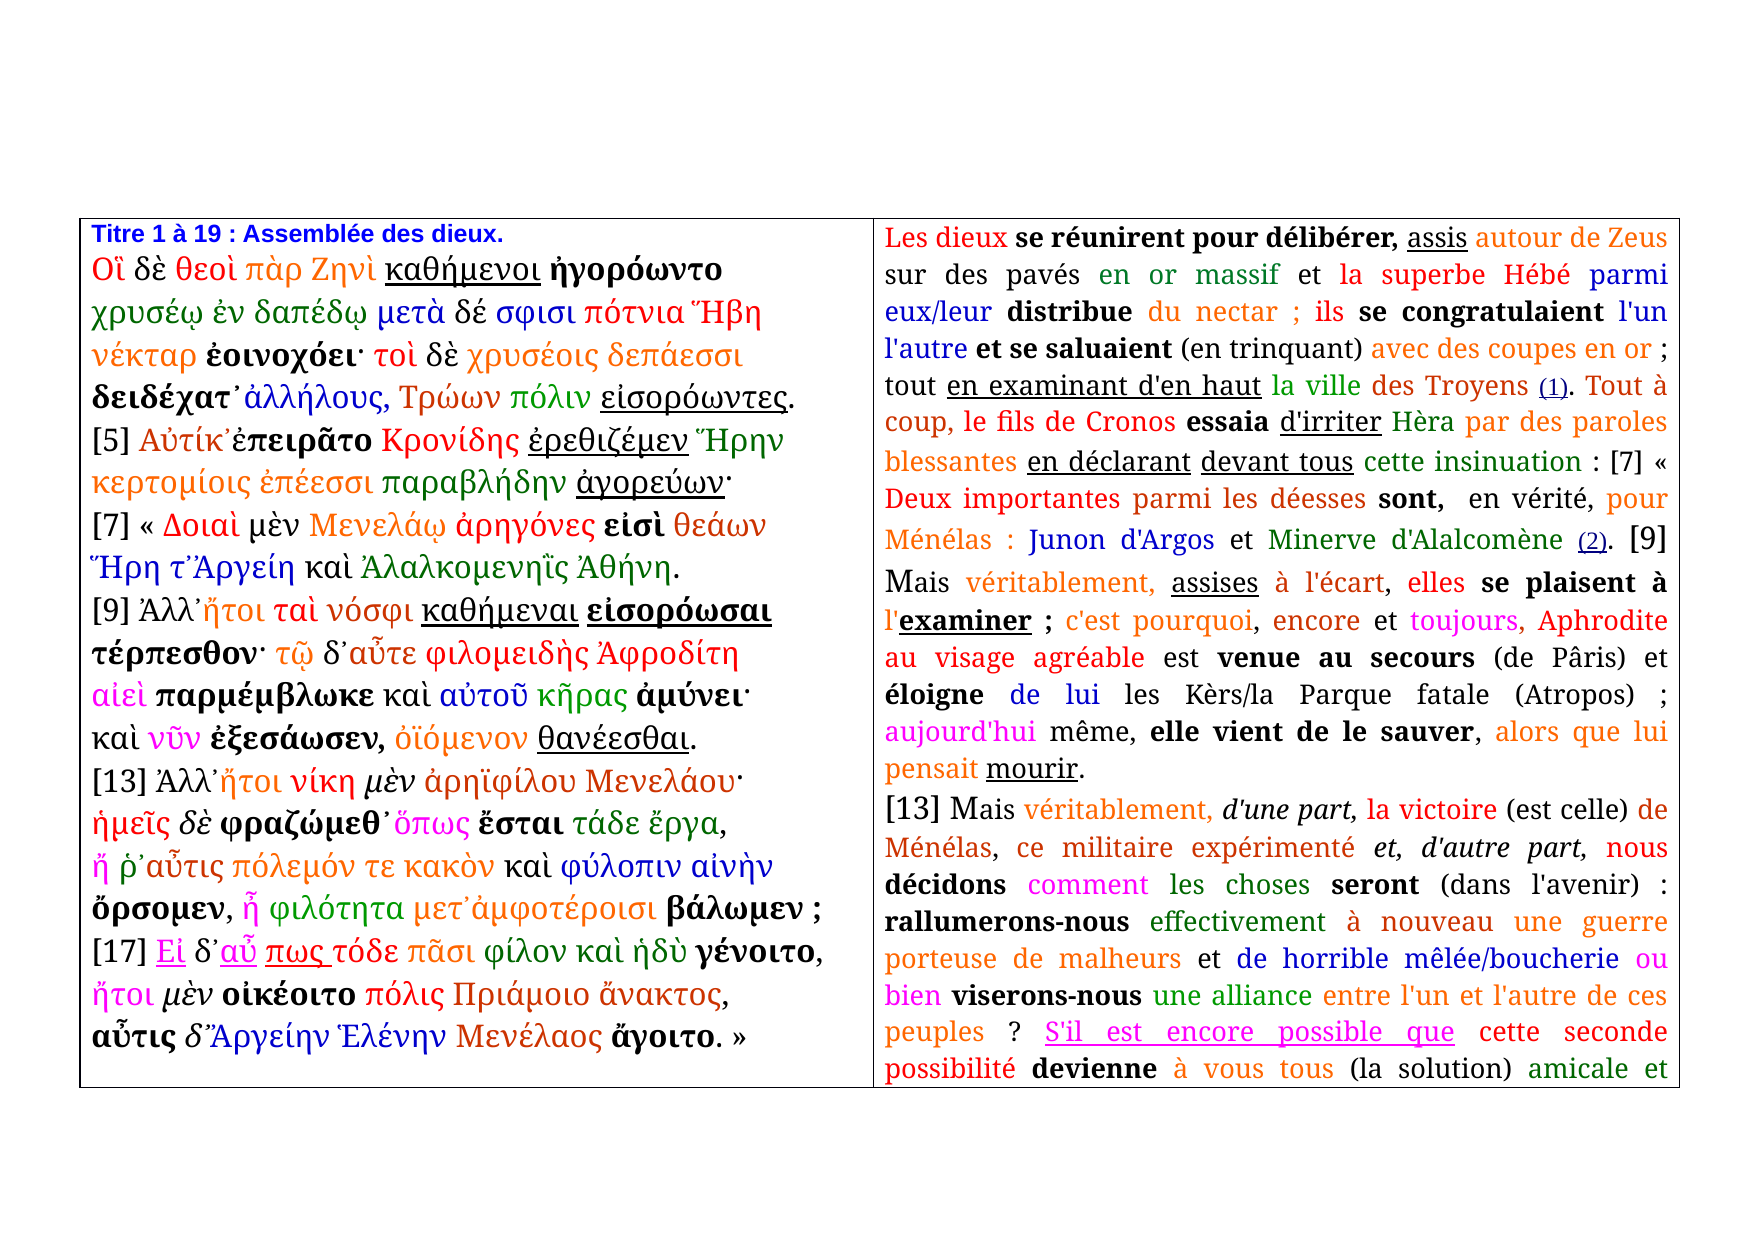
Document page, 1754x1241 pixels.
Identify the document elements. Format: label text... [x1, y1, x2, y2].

table_header Les dieux se réunirent pour délibérer, assis autour de Zeus sur des pavés en or massif et la superbe Hébé parmi eux/leur distribue du nectar ; ils se congratulaient l'un l'autre et se saluaient (en trinquant) avec des coupes en or ; tout en examinant d'en haut la ville des Troyens (1). Tout à coup, le fils de Cronos essaia d'irriter Hèra par des paroles blessantes en déclarant devant tous cette insinuation : [7] « Deux importantes parmi les déesses sont, en vérité, pour Ménélas : Junon d'Argos et Minerve d'Alalcomène (2). [9] Mais véritablement, assises à l'écart, elles se plaisent à l'examiner ; c'est pourquoi, encore et toujours, Aphrodite au visage agréable est venue au secours (de Pâris) et éloigne de lui les Kèrs/la Parque fatale (Atropos) ; aujourd'hui même, elle vient de le sauver, alors que lui pensait mourir. [13] Mais véritablement, d'une part, la victoire (est celle) de Ménélas, ce militaire expérimenté et, d'autre part, nous décidons comment les choses seront (dans l'avenir) : rallumerons-nous effectivement à nouveau une guerre porteuse de malheurs et de horrible mêlée/boucherie ou bien viserons-nous une alliance entre l'un et l'autre de ces peuples ? S'il est encore possible que cette seconde possibilité devienne à vous tous (la solution) amicale et [874, 219, 1679, 1087]
table_header Titre 1 à 19 : Assemblée des dieux. Οἳ δὲ θεοὶ πὰρ Ζηνὶ καθήμενοι ἠγορόωντο χρυσέῳ ἐν δαπέδῳ μετὰ δέ σφισι πότνια Ἥβη νέκταρ ἐοινοχόει· τοὶ δὲ χρυσέοις δεπάεσσι δειδέχατ᾽ἀλλήλους, Τρώων πόλιν εἰσορόωντες. [5] Αὐτίκ᾽ἐπειρᾶτο Κρονίδης ἐρεθιζέμεν Ἥρην κερτομίοις ἐπέεσσι παραβλήδην ἀγορεύων· [7] « Δοιαὶ μὲν Μενελάῳ ἀρηγόνες εἰσὶ θεάων Ἥρη τ᾽Ἀργείη καὶ Ἀλαλκομενηῒς Ἀθήνη. [9] Ἀλλ᾽ἤτοι ταὶ νόσφι καθήμεναι εἰσορόωσαι τέρπεσθον· τῷ δ᾽αὖτε φιλομειδὴς Ἀφροδίτη αἰεὶ παρμέμβλωκε καὶ αὐτοῦ κῆρας ἀμύνει· καὶ νῦν ἐξεσάωσεν, ὀϊόμενον θανέεσθαι. [13] Ἀλλ᾽ἤτοι νίκη μὲν ἀρηϊφίλου Μενελάου· ἡμεῖς δὲ φραζώμεθ᾽ὅπως ἔσται τάδε ἔργα, ἤ ῥ᾽αὖτις πόλεμόν τε κακὸν καὶ φύλοπιν αἰνὴν ὄρσομεν, ἦ φιλότητα μετ᾽ἀμφοτέροισι βάλωμεν ; [17] Εἰ δ᾽αὖ πως τόδε πᾶσι φίλον καὶ ἡδὺ γένοιτο, ἤτοι μὲν οἰκέοιτο πόλις Πριάμοιο ἄνακτος, αὖτις δ᾽Ἀργείην Ἑλένην Μενέλαος ἄγοιτο. » [81, 219, 873, 1087]
